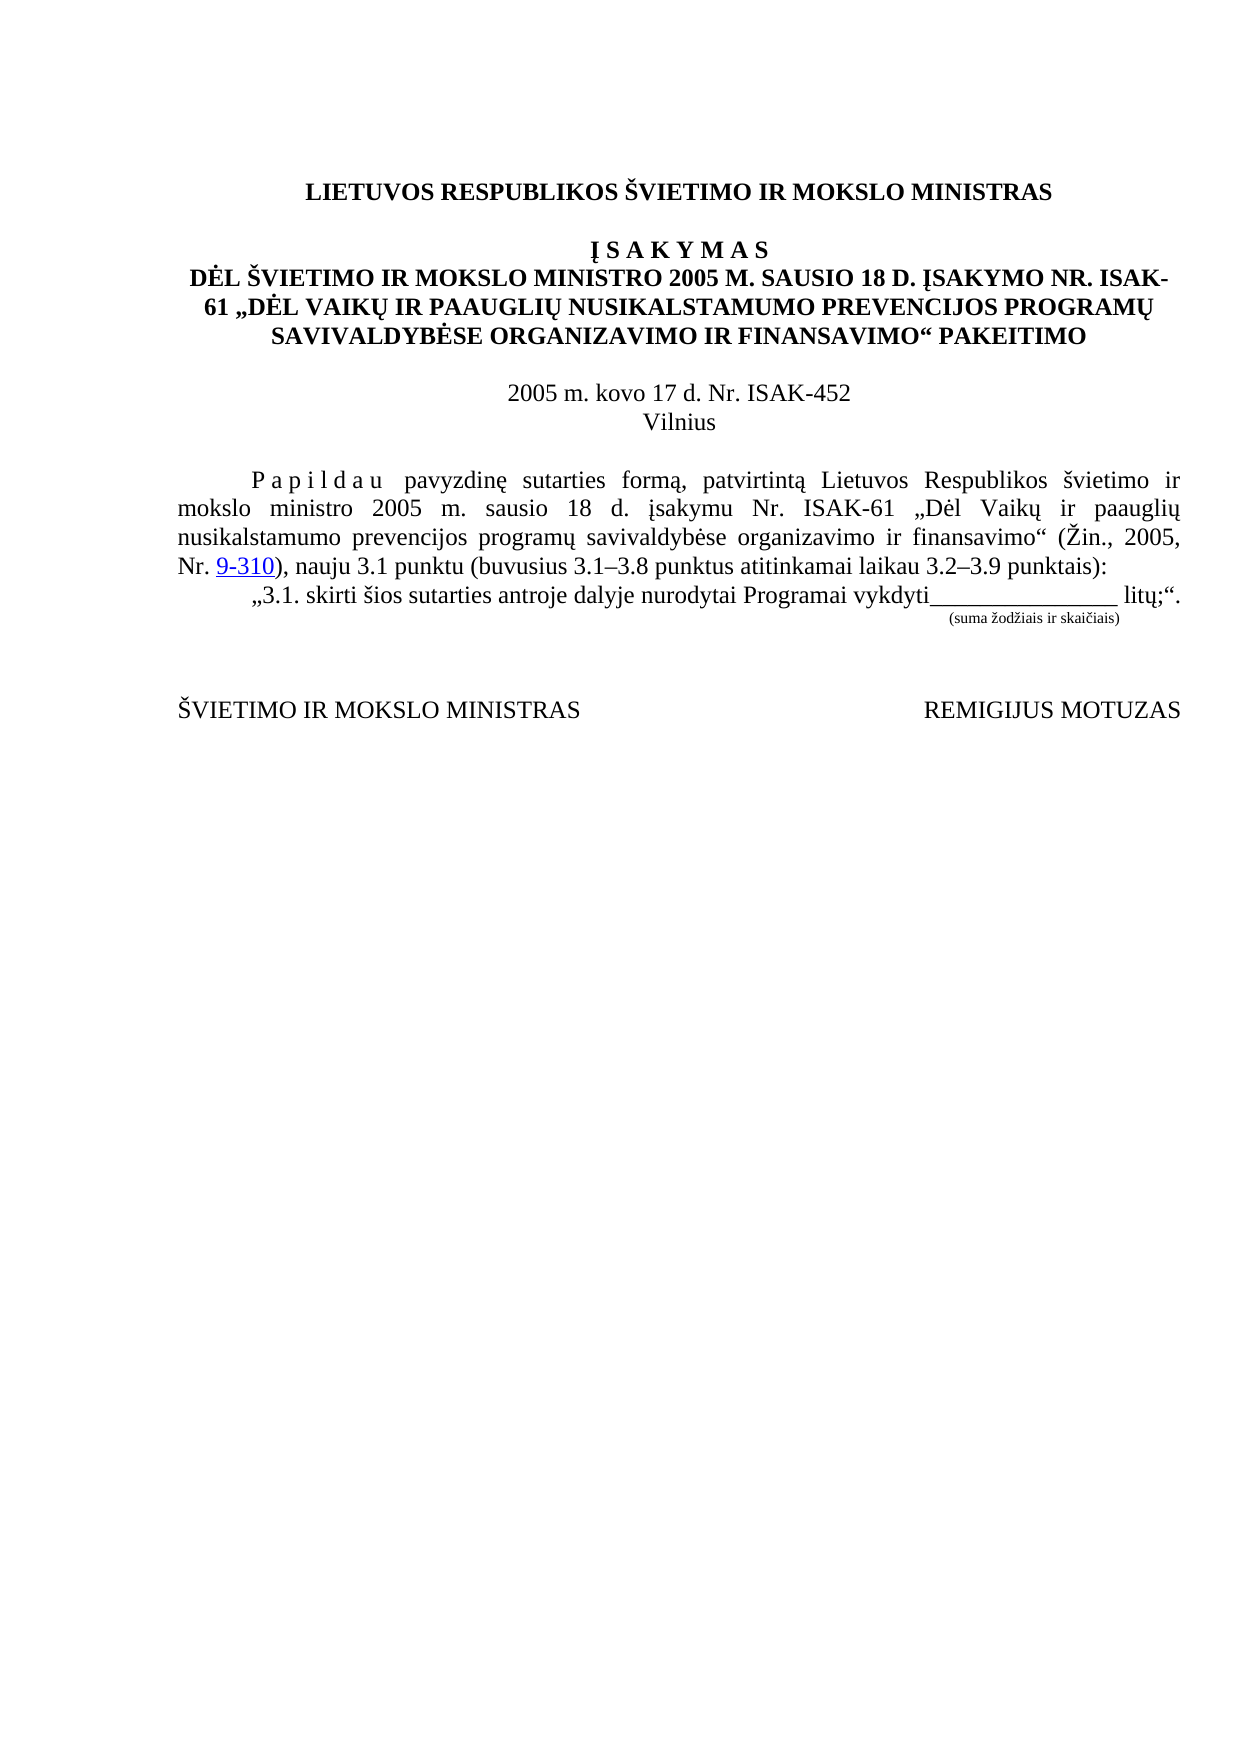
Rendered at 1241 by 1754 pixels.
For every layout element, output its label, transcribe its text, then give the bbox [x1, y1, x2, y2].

text „3.1. skirti šios sutarties antroje dalyje nurodytai Programai vykdyti litų;“. [177, 580, 1181, 608]
text Vilnius [177, 407, 1181, 436]
text Papildau pavyzdinę sutarties formą, patvirtintą Lietuvos Respublikos švietimo ir mokslo ministro 2005 m. sausio 18 d. įsakymu Nr. ISAK-61 „Dėl Vaikų ir paauglių nusikalstamumo prevencijos programų savivaldybėse organizavimo ir finansavimo“ (Žin., 2005, Nr. 9-310), nauju 3.1 punktu (buvusius 3.1–3.8 punktus atitinkamai laikau 3.2–3.9 punktais): [177, 465, 1181, 580]
text (suma žodžiais ir skaičiais) [177, 608, 1181, 637]
text LIETUVOS RESPUBLIKOS ŠVIETIMO IR MOKSLO MINISTRAS [177, 177, 1181, 206]
text 2005 m. kovo 17 d. Nr. ISAK-452 [177, 378, 1181, 407]
text ŠVIETIMO IR MOKSLO MINISTRAS REMIGIJUS MOTUZAS [177, 695, 1181, 723]
text DĖL ŠVIETIMO IR MOKSLO MINISTRO 2005 M. SAUSIO 18 D. ĮSAKYMO NR. ISAK-61 „DĖL VAIKŲ IR PAAUGLIŲ NUSIKALSTAMUMO PREVENCIJOS PROGRAMŲ SAVIVALDYBĖSE ORGANIZAVIMO IR FINANSAVIMO“ PAKEITIMO [177, 263, 1181, 350]
text Į S A K Y M A S [177, 235, 1181, 263]
